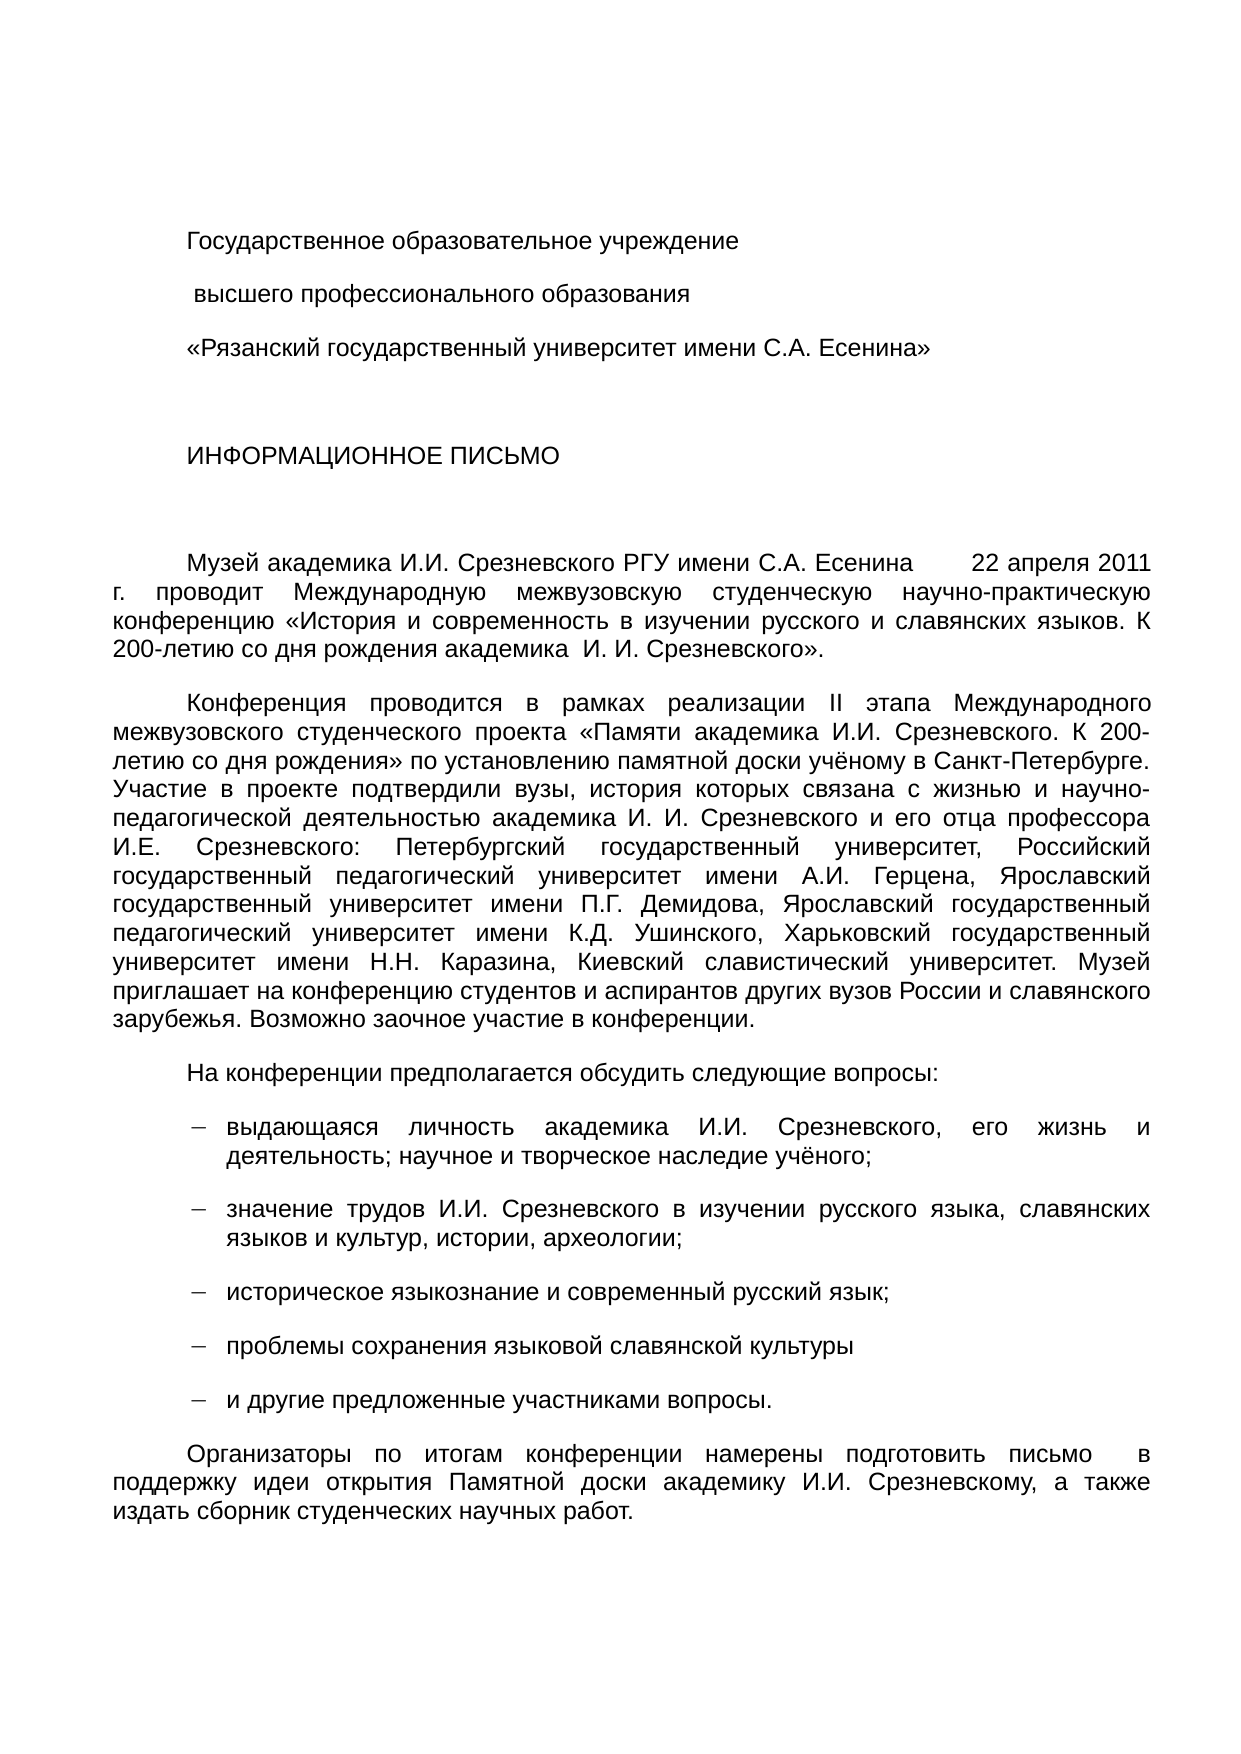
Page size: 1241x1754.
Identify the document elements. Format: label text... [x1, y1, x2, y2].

title «Рязанский государственный университет имени С.А. Есенина» [112, 333, 1152, 362]
title значение трудов И.И. Срезневского в изучении русского языка, славянских языков и культур, истории, археологии; [189, 1194, 1152, 1252]
title ИНФОРМАЦИОННОЕ ПИСЬМО [112, 441, 1152, 469]
title проблемы сохранения языковой славянской культуры [189, 1331, 1152, 1360]
title историческое языкознание и современный русский язык; [189, 1277, 1152, 1306]
title выдающаяся личность академика И.И. Срезневского, его жизнь и деятельность; научное и творческое наследие учёного; [189, 1112, 1152, 1169]
title Музей академика И.И. Срезневского РГУ имени С.А. Есенина 22 апреля 2011 г. проводит Международную межвузовскую студенческую научно-практическую конференцию «История и современность в изучении русского и славянских языков. К 200-летию со дня рождения академика И. И. Срезневского». [112, 548, 1152, 663]
title Государственное образовательное учреждение [112, 226, 1152, 254]
title Конференция проводится в рамках реализации II этапа Международного межвузовского студенческого проекта «Памяти академика И.И. Срезневского. К 200-летию со дня рождения» по установлению памятной доски учёному в Санкт-Петербурге. Участие в проекте подтвердили вузы, история которых связана с жизнью и научно-педагогической деятельностью академика И. И. Срезневского и его отца профессора И.Е. Срезневского: Петербургский государственный университет, Российский государственный педагогический университет имени А.И. Герцена, Ярославский государственный университет имени П.Г. Демидова, Ярославский государственный педагогический университет имени К.Д. Ушинского, Харьковский государственный университет имени Н.Н. Каразина, Киевский славистический университет. Музей приглашает на конференцию студентов и аспирантов других вузов России и славянского зарубежья. Возможно заочное участие в конференции. [112, 688, 1152, 1033]
title и другие предложенные участниками вопросы. [189, 1385, 1152, 1414]
title высшего профессионального образования [112, 279, 1152, 308]
title Организаторы по итогам конференции намерены подготовить письмо в поддержку идеи открытия Памятной доски академику И.И. Срезневскому, а также издать сборник студенческих научных работ. [112, 1439, 1152, 1525]
title На конференции предполагается обсудить следующие вопросы: [112, 1058, 1152, 1087]
